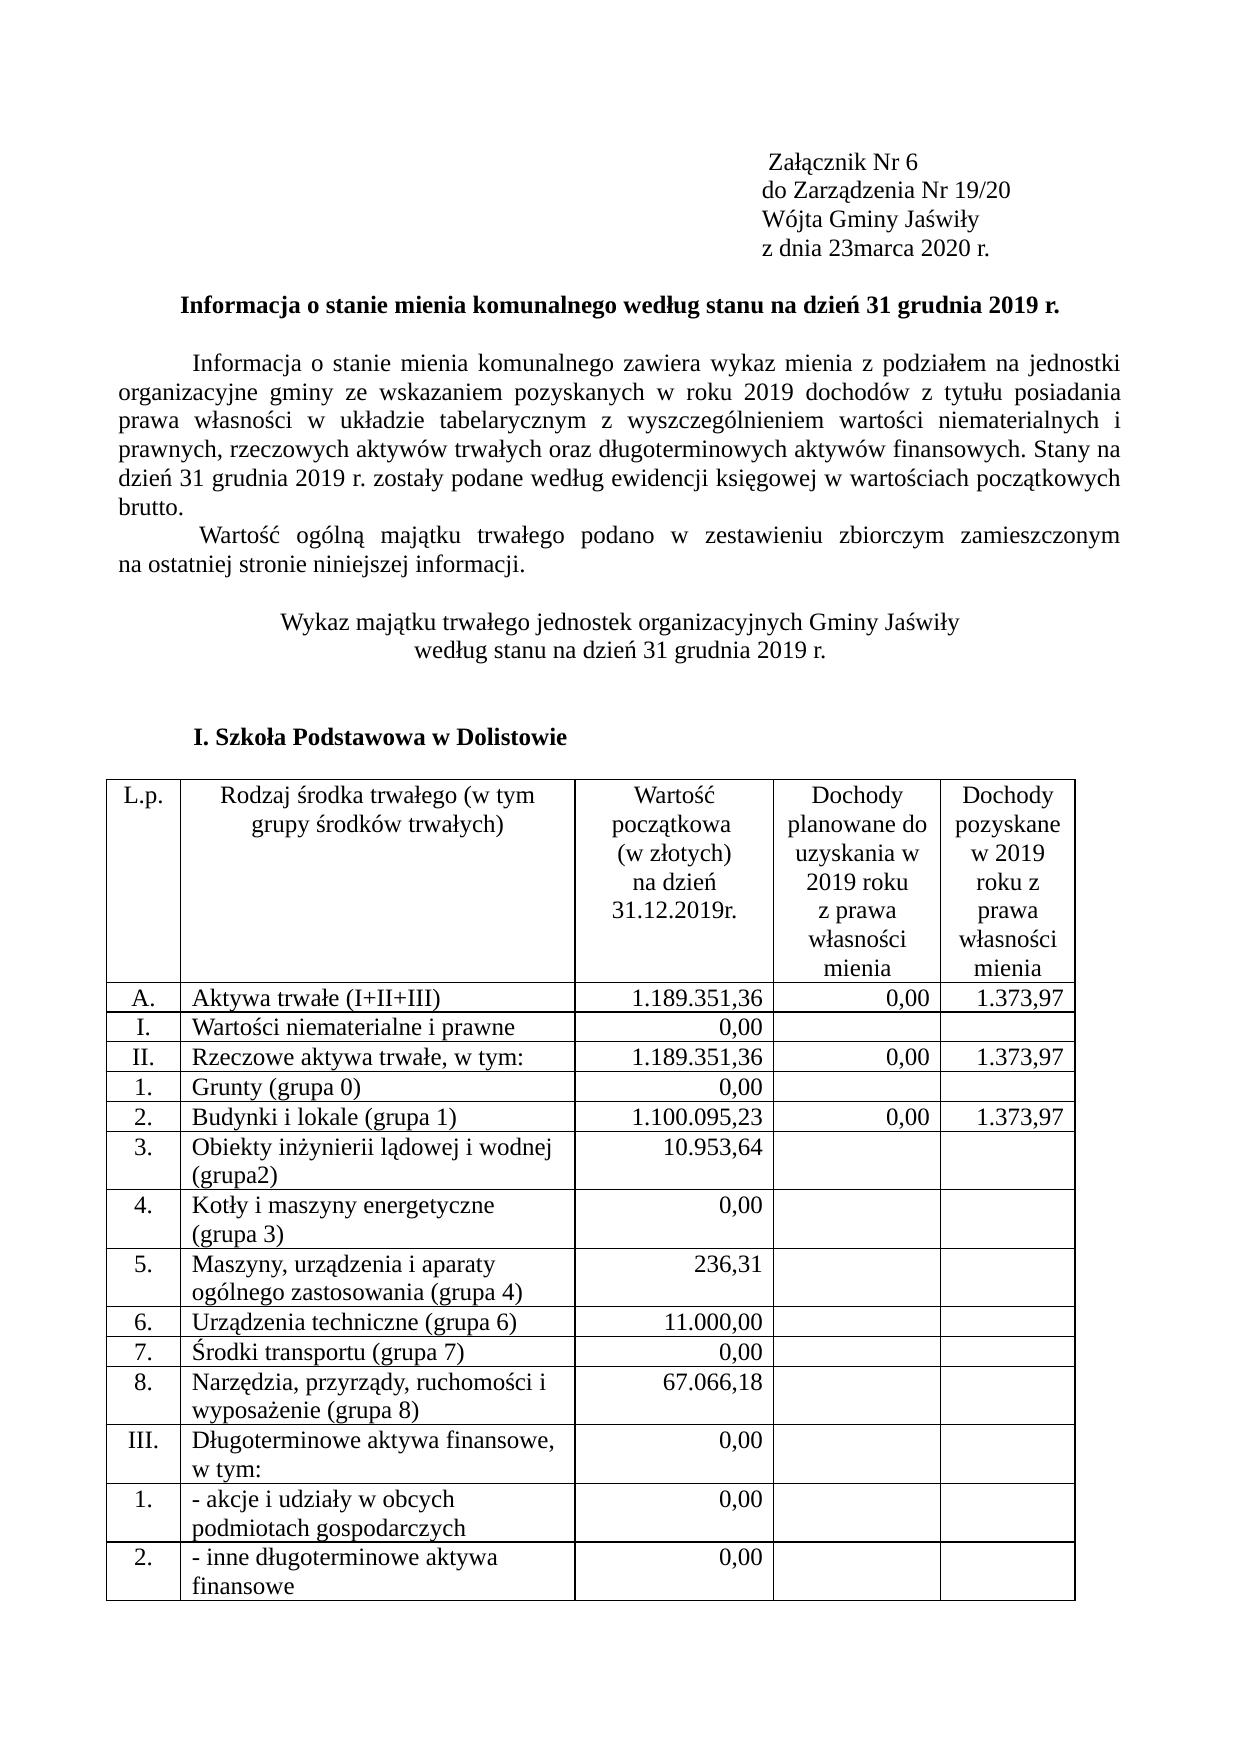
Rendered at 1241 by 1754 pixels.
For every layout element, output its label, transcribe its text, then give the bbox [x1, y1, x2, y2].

table_header Wartość początkowa (w złotych) na dzień 31.12.2019r. [576, 780, 773, 982]
table_cell [774, 1190, 940, 1248]
table_cell 5. [107, 1249, 180, 1306]
text według stanu na dzień 31 grudnia 2019 r. [118, 636, 1122, 664]
table_cell Środki transportu (grupa 7) [181, 1337, 574, 1366]
table_cell Kotły i maszyny energetyczne (grupa 3) [181, 1190, 574, 1248]
table_cell Wartości niematerialne i prawne [181, 1013, 574, 1041]
table_cell [774, 1425, 940, 1483]
table_header Dochody pozyskane w 2019 roku z prawa własności mienia [941, 780, 1074, 982]
table_cell [941, 1132, 1074, 1189]
table_cell [941, 1013, 1074, 1041]
table_cell 1. [107, 1072, 180, 1101]
table_cell [774, 1249, 940, 1306]
table_cell [774, 1072, 940, 1101]
table_cell 1.373,97 [941, 1042, 1074, 1071]
table_cell Grunty (grupa 0) [181, 1072, 574, 1101]
table_cell A. [107, 983, 180, 1011]
table_cell 0,00 [774, 983, 940, 1011]
table_cell 7. [107, 1337, 180, 1366]
table_cell [941, 1543, 1074, 1600]
table_cell 6. [107, 1307, 180, 1336]
text Wykaz majątku trwałego jednostek organizacyjnych Gminy Jaświły [118, 607, 1122, 636]
text Informacja o stanie mienia komunalnego zawiera wykaz mienia z podziałem na jednostki organizacyjne gminy ze wskazaniem pozyskanych w roku 2019 dochodów z tytułu posiadania prawa własności w układzie tabelarycznym z wyszczególnieniem wartości niematerialnych i prawnych, rzeczowych aktywów trwałych oraz długoterminowych aktywów finansowych. Stany na dzień 31 grudnia 2019 r. zostały podane według ewidencji księgowej w wartościach początkowych brutto. [118, 348, 1122, 521]
table_cell [774, 1132, 940, 1189]
table_cell [774, 1543, 940, 1600]
table_cell 11.000,00 [576, 1307, 773, 1336]
table_cell [941, 1072, 1074, 1101]
table_cell 2. [107, 1102, 180, 1131]
text Informacja o stanie mienia komunalnego według stanu na dzień 31 grudnia 2019 r. [118, 291, 1122, 319]
table_cell 4. [107, 1190, 180, 1248]
table_cell 0,00 [774, 1042, 940, 1071]
table_cell 1.189.351,36 [576, 1042, 773, 1071]
table_cell 1.373,97 [941, 1102, 1074, 1131]
table_cell 0,00 [576, 1337, 773, 1366]
table_cell Urządzenia techniczne (grupa 6) [181, 1307, 574, 1336]
table_header Dochody planowane do uzyskania w 2019 roku z prawa własności mienia [774, 780, 940, 982]
table_cell 1.189.351,36 [576, 983, 773, 1011]
table_cell III. [107, 1425, 180, 1483]
table_cell 0,00 [576, 1543, 773, 1600]
table_cell [941, 1307, 1074, 1336]
table_cell 2. [107, 1543, 180, 1600]
table_cell I. [107, 1013, 180, 1041]
table_cell Budynki i lokale (grupa 1) [181, 1102, 574, 1131]
table_cell Maszyny, urządzenia i aparaty ogólnego zastosowania (grupa 4) [181, 1249, 574, 1306]
table_cell [941, 1249, 1074, 1306]
table_cell 0,00 [576, 1425, 773, 1483]
table_cell 1.100.095,23 [576, 1102, 773, 1131]
table_cell 0,00 [576, 1072, 773, 1101]
table_cell 1.373,97 [941, 983, 1074, 1011]
table_cell Narzędzia, przyrządy, ruchomości i wyposażenie (grupa 8) [181, 1367, 574, 1424]
table_cell 10.953,64 [576, 1132, 773, 1189]
text Wartość ogólną majątku trwałego podano w zestawieniu zbiorczym zamieszczonym na ostatniej stronie niniejszej informacji. [118, 521, 1122, 578]
table_cell [774, 1484, 940, 1541]
table_cell Aktywa trwałe (I+II+III) [181, 983, 574, 1011]
table_header Rodzaj środka trwałego (w tym grupy środków trwałych) [181, 780, 574, 982]
table_cell Długoterminowe aktywa finansowe, w tym: [181, 1425, 574, 1483]
table_cell 0,00 [774, 1102, 940, 1131]
table_cell [774, 1013, 940, 1041]
table_cell [941, 1190, 1074, 1248]
table_cell 1. [107, 1484, 180, 1541]
table_header L.p. [107, 780, 180, 982]
table_cell 8. [107, 1367, 180, 1424]
table_cell - akcje i udziały w obcych podmiotach gospodarczych [181, 1484, 574, 1541]
table_cell 0,00 [576, 1484, 773, 1541]
table_cell [941, 1367, 1074, 1424]
table_cell 67.066,18 [576, 1367, 773, 1424]
table_cell 0,00 [576, 1190, 773, 1248]
table_cell [941, 1337, 1074, 1366]
table_cell Obiekty inżynierii lądowej i wodnej (grupa2) [181, 1132, 574, 1189]
text Załącznik Nr 6 do Zarządzenia Nr 19/20 Wójta Gminy Jaświły [762, 147, 1122, 233]
table_cell 3. [107, 1132, 180, 1189]
table_cell [774, 1367, 940, 1424]
table_cell - inne długoterminowe aktywa finansowe [181, 1543, 574, 1600]
table_cell 236,31 [576, 1249, 773, 1306]
table_cell Rzeczowe aktywa trwałe, w tym: [181, 1042, 574, 1071]
table_cell [774, 1307, 940, 1336]
table_cell 0,00 [576, 1013, 773, 1041]
table_cell [941, 1425, 1074, 1483]
table_cell II. [107, 1042, 180, 1071]
list I. Szkoła Podstawowa w Dolistowie [156, 722, 1122, 751]
text z dnia 23marca 2020 r. [762, 233, 1122, 262]
table_cell [941, 1484, 1074, 1541]
table_cell [774, 1337, 940, 1366]
